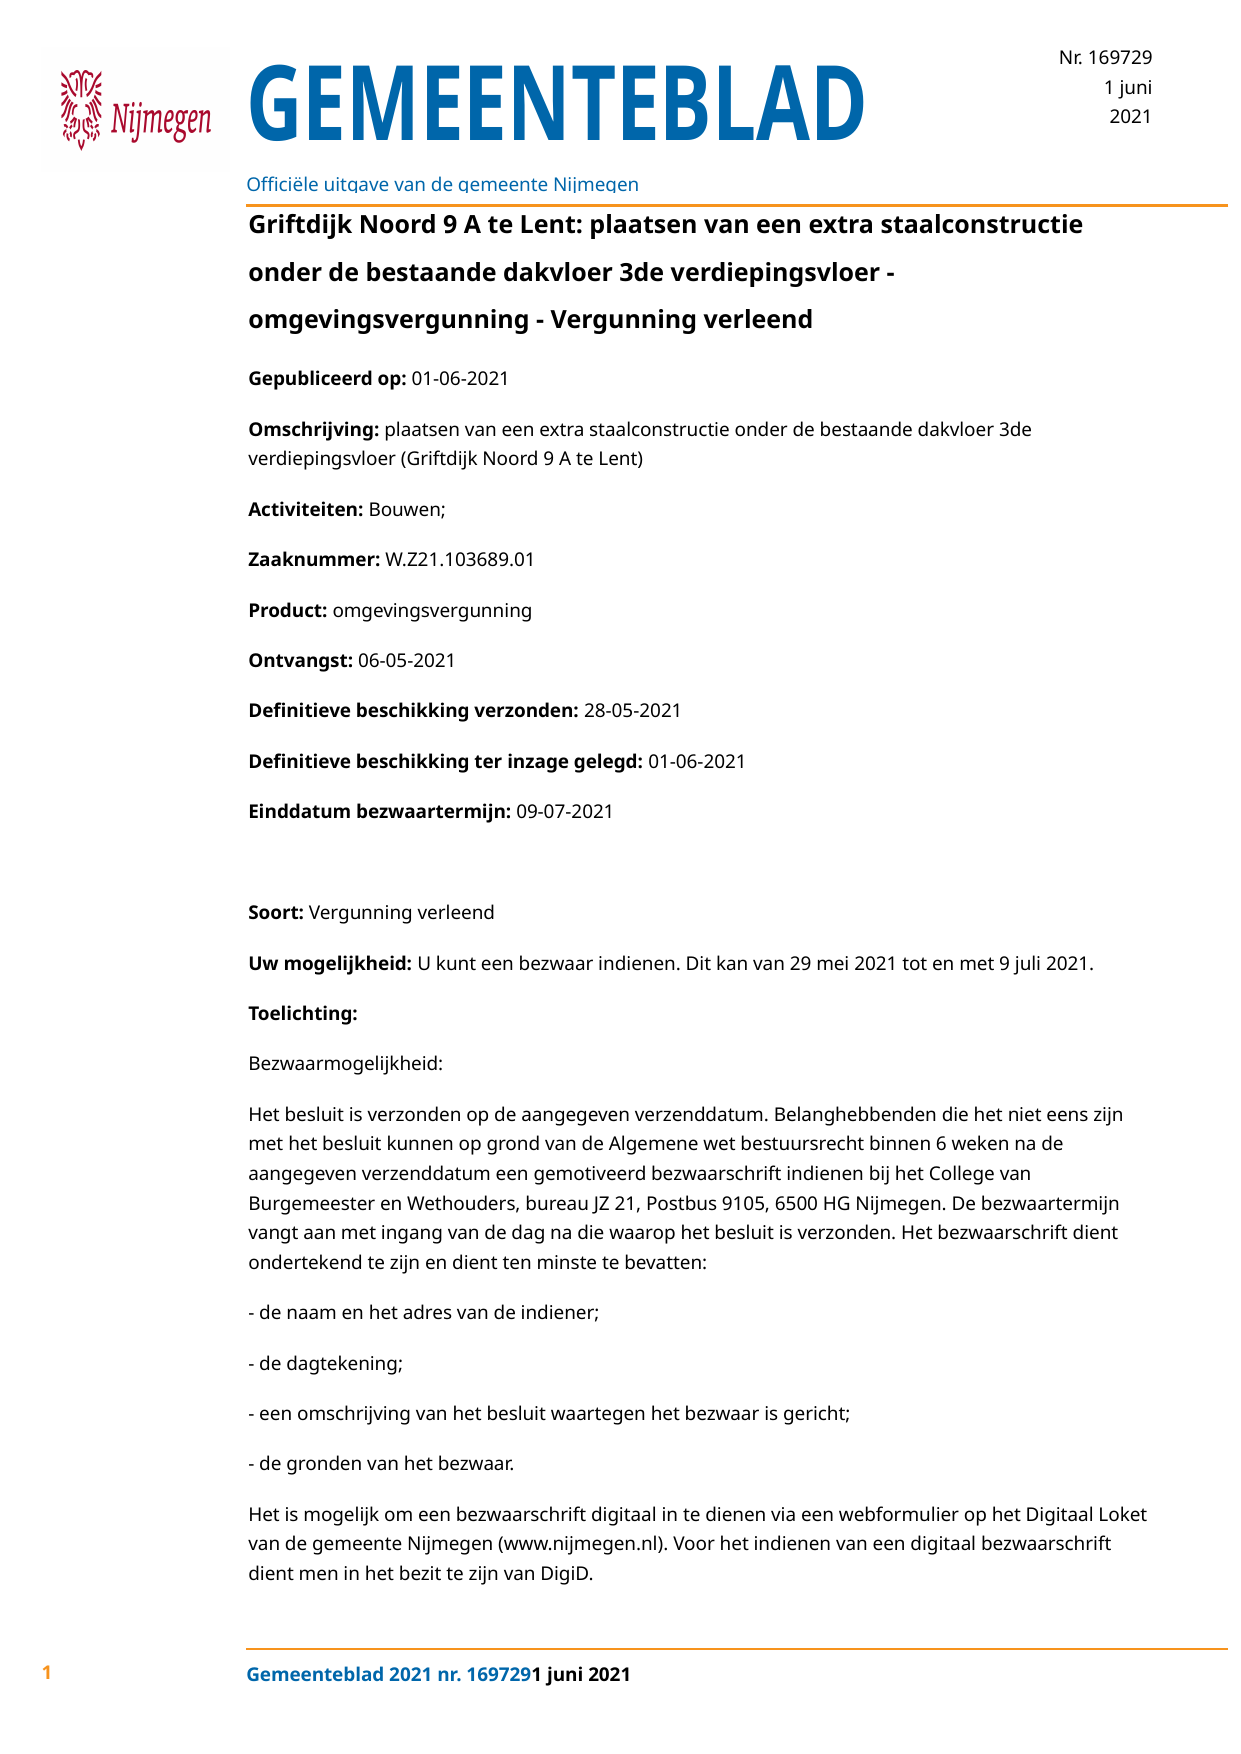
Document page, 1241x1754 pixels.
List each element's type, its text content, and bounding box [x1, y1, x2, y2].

text Soort: Vergunning verleend [248, 899, 1152, 925]
text Activiteiten: Bouwen; [248, 496, 1152, 522]
text - de naam en het adres van de indiener; [248, 1299, 1152, 1325]
text Definitieve beschikking verzonden: 28-05-2021 [248, 698, 1152, 723]
text Griftdijk Noord 9 A te Lent: plaatsen van een extra staalconstructie onder de bestaande dakvloer 3de verdiepingsvloer - omgevingsvergunning - Vergunning verleend [248, 207, 1152, 336]
text Omschrijving: plaatsen van een extra staalconstructie onder de bestaande dakvloer 3de verdiepingsvloer (Griftdijk Noord 9 A te Lent) [248, 416, 1152, 471]
text Zaaknummer: W.Z21.103689.01 [248, 546, 1152, 572]
text Het is mogelijk om een bezwaarschrift digitaal in te dienen via een webformulier op het Digitaal Loket van de gemeente Nijmegen (www.nijmegen.nl). Voor het indienen van een digitaal bezwaarschrift dient men in het bezit te zijn van DigiD. [248, 1501, 1152, 1586]
text Uw mogelijkheid: U kunt een bezwaar indienen. Dit kan van 29 mei 2021 tot en met 9 juli 2021. [248, 950, 1152, 975]
text - de gronden van het bezwaar. [248, 1451, 1152, 1476]
text Einddatum bezwaartermijn: 09-07-2021 [248, 798, 1152, 824]
text Toelichting: [248, 1000, 1152, 1026]
text Definitieve beschikking ter inzage gelegd: 01-06-2021 [248, 748, 1152, 774]
text Product: omgevingsvergunning [248, 597, 1152, 622]
text Gepubliceerd op: 01-06-2021 [248, 366, 1152, 391]
text - een omschrijving van het besluit waartegen het bezwaar is gericht; [248, 1400, 1152, 1426]
text Ontvangst: 06-05-2021 [248, 647, 1152, 673]
text Het besluit is verzonden op de aangegeven verzenddatum. Belanghebbenden die het niet eens zijn met het besluit kunnen op grond van de Algemene wet bestuursrecht binnen 6 weken na de aangegeven verzenddatum een gemotiveerd bezwaarschrift indienen bij het College van Burgemeester en Wethouders, bureau JZ 21, Postbus 9105, 6500 HG Nijmegen. De bezwaartermijn vangt aan met ingang van de dag na die waarop het besluit is verzonden. Het bezwaarschrift dient ondertekend te zijn en dient ten minste te bevatten: [248, 1101, 1152, 1274]
text Bezwaarmogelijkheid: [248, 1051, 1152, 1076]
text - de dagtekening; [248, 1350, 1152, 1375]
picture [41, 47, 231, 172]
